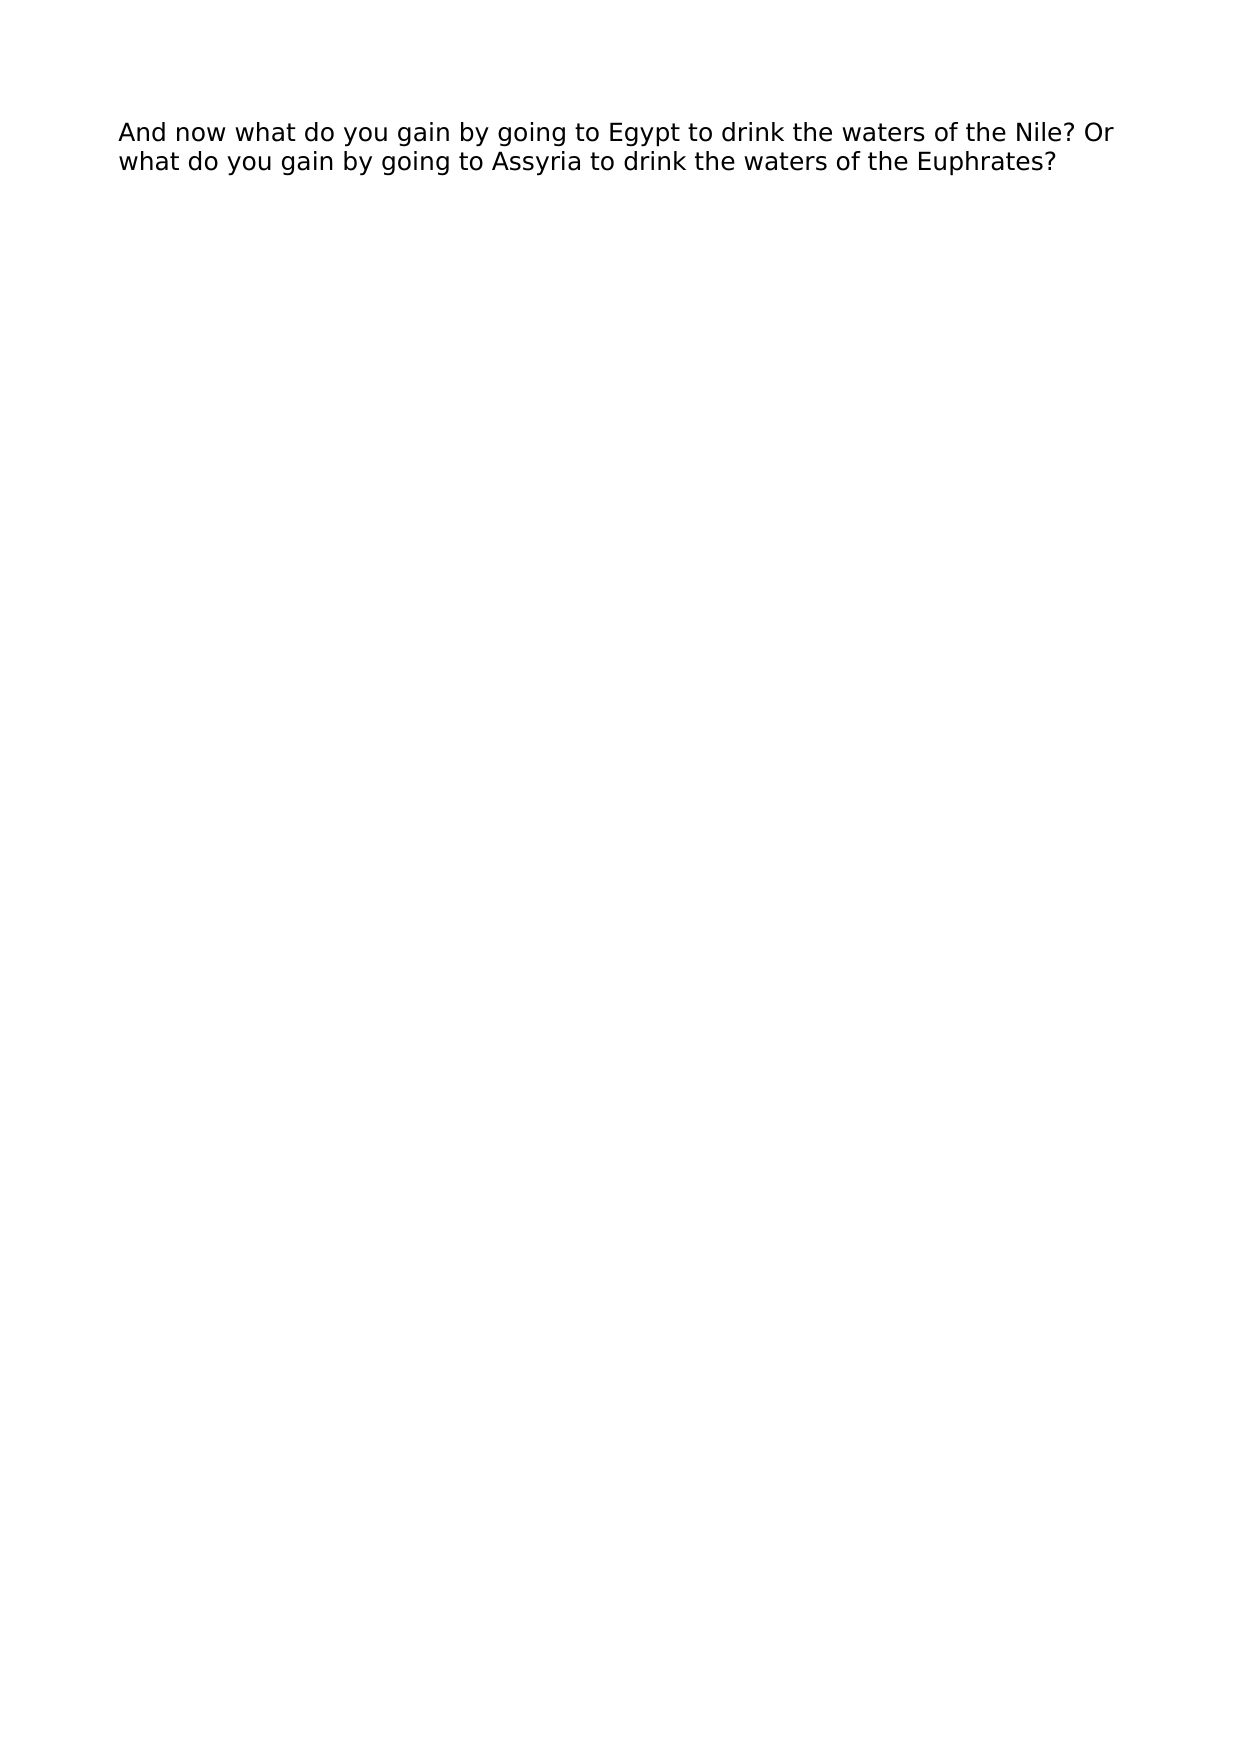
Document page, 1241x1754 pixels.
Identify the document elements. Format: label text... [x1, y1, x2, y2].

text And now what do you gain by going to Egypt to drink the waters of the Nile? Or what do you gain by going to Assyria to drink the waters of the Euphrates? [118, 118, 1122, 176]
